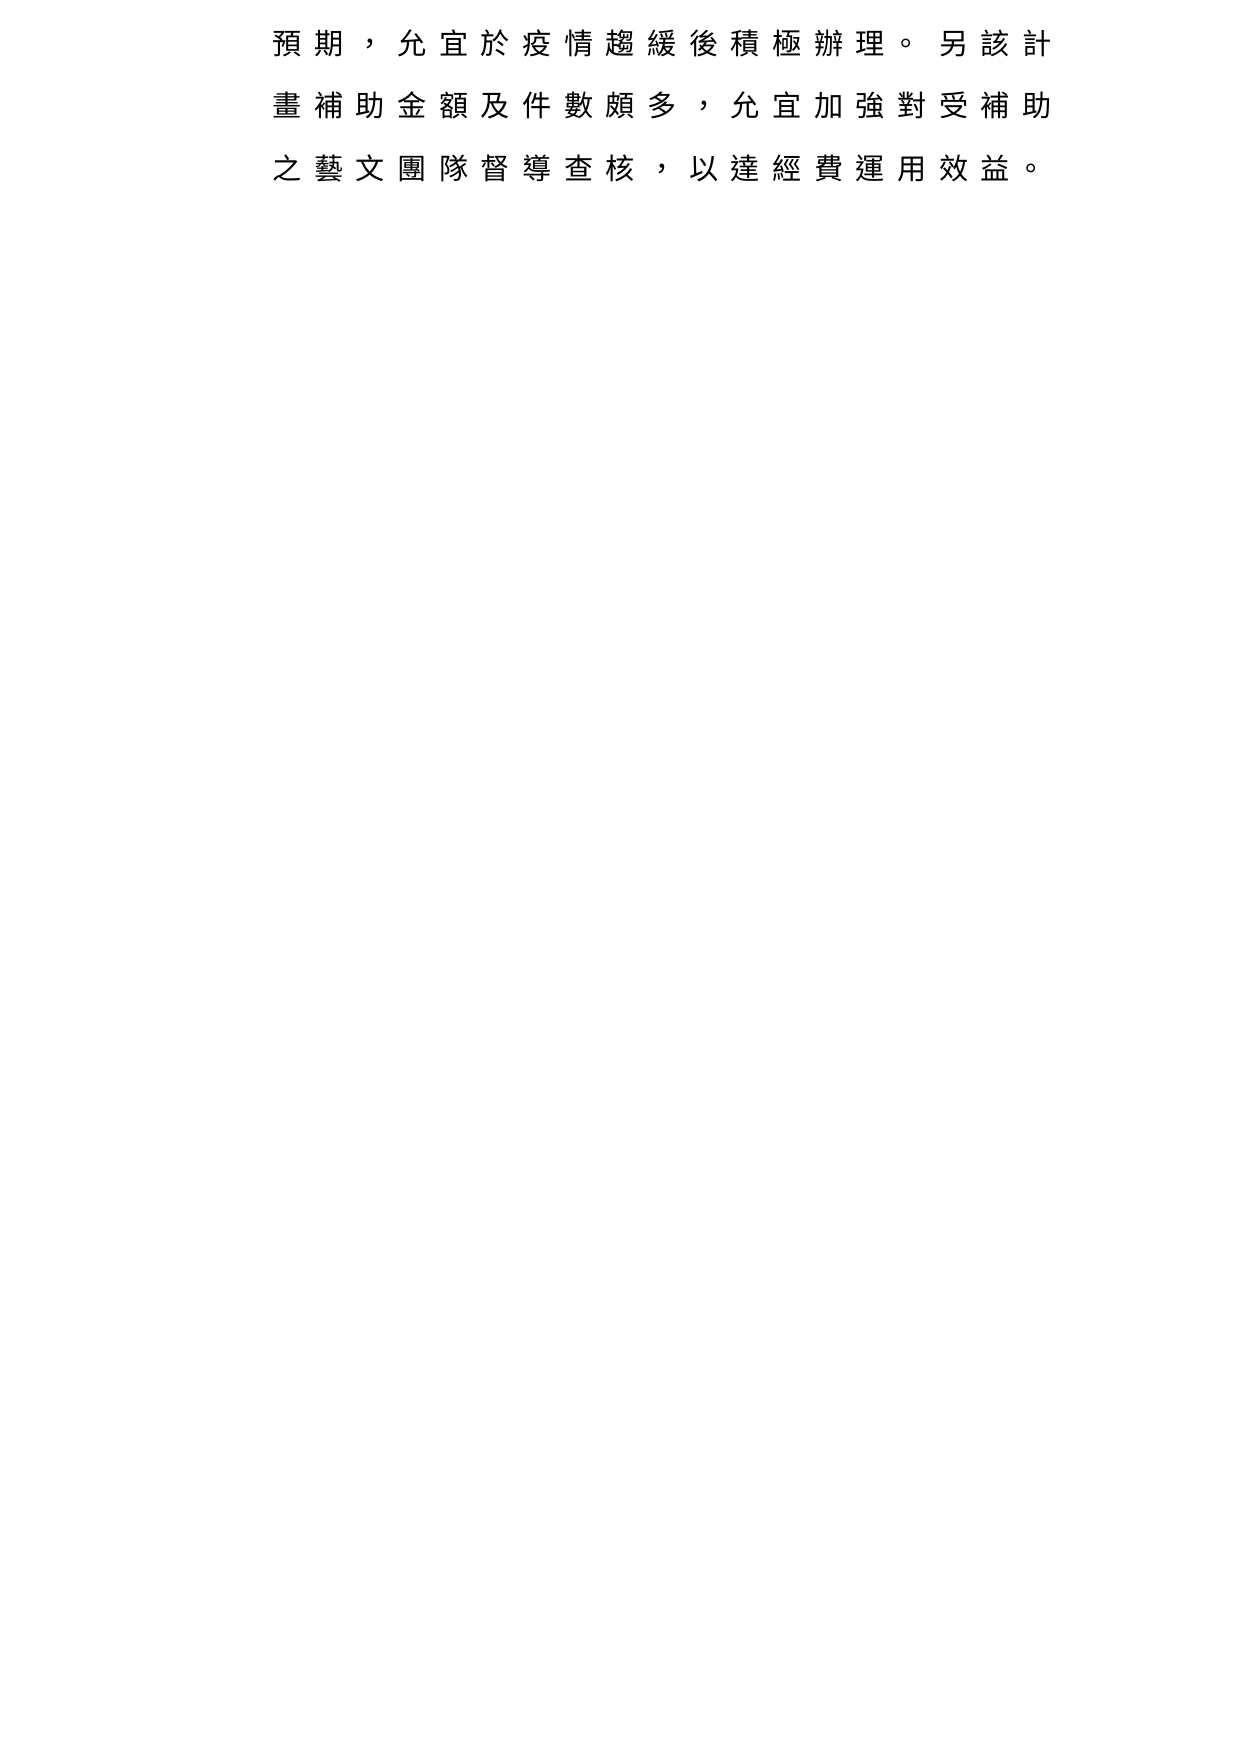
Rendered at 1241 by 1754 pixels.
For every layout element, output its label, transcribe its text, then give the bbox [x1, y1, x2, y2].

text 預期，允宜於疫情趨緩後積極辦理。另該計畫補助金額及件數頗多，允宜加強對受補助之藝文團隊督導查核，以達經費運用效益。 [242, 0, 1058, 187]
